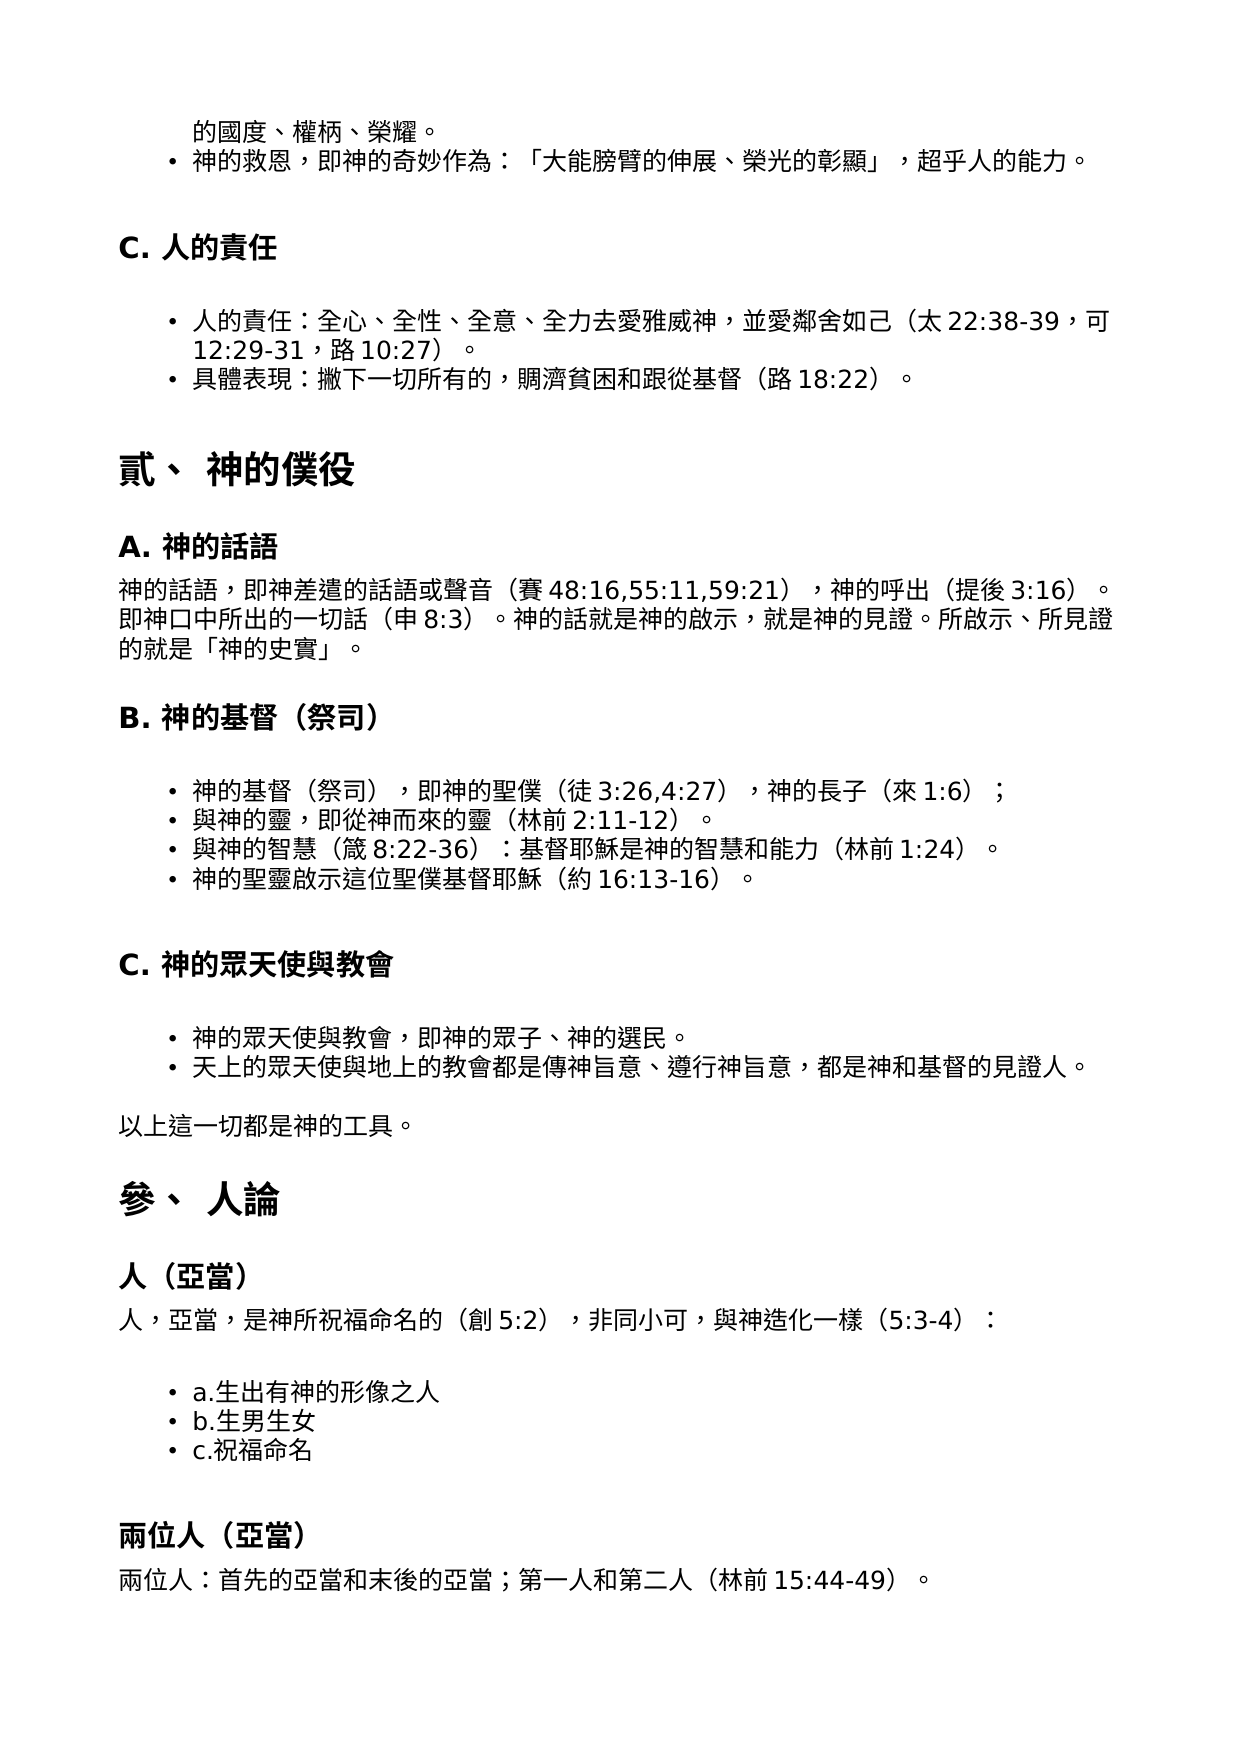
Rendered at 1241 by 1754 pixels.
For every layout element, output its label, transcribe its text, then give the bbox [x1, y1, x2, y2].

subtitle 人（亞當） [118, 1260, 1122, 1294]
list 天上的眾天使與地上的教會都是傳神旨意、遵行神旨意，都是神和基督的見證人。 [177, 1054, 1122, 1083]
subtitle C. 人的責任 [118, 231, 1122, 265]
list c.祝福命名 [177, 1436, 1122, 1465]
text 神的話語，即神差遣的話語或聲音（賽48:16,55:11,59:21），神的呼出（提後3:16）。即神口中所出的一切話（申8:3）。神的話就是神的啟示，就是神的見證。所啟示、所見證的就是「神的史實」。 [118, 576, 1122, 664]
subtitle 參、 人論 [118, 1179, 1122, 1223]
list 神的救恩，即神的奇妙作為：「大能膀臂的伸展、榮光的彰顯」，超乎人的能力。 [177, 147, 1122, 176]
subtitle 兩位人（亞當） [118, 1520, 1122, 1554]
list a.生出有神的形像之人 [177, 1378, 1122, 1407]
text 兩位人：首先的亞當和末後的亞當；第一人和第二人（林前15:44-49）。 [118, 1566, 1122, 1595]
list 神的聖靈啟示這位聖僕基督耶穌（約16:13-16）。 [177, 865, 1122, 894]
list 與神的智慧（箴8:22-36）：基督耶穌是神的智慧和能力（林前1:24）。 [177, 836, 1122, 865]
list 人的責任：全心、全性、全意、全力去愛雅威神，並愛鄰舍如己（太22:38-39，可12:29-31，路10:27）。 [177, 307, 1122, 365]
text 人，亞當，是神所祝福命名的（創5:2），非同小可，與神造化一樣（5:3-4）： [118, 1307, 1122, 1336]
subtitle C. 神的眾天使與教會 [118, 948, 1122, 982]
subtitle 貳、 神的僕役 [118, 449, 1122, 492]
subtitle B. 神的基督（祭司） [118, 701, 1122, 735]
list 與神的靈，即從神而來的靈（林前2:11-12）。 [177, 807, 1122, 836]
list 的國度、權柄、榮耀。 [177, 118, 1122, 147]
subtitle A. 神的話語 [118, 530, 1122, 564]
list 具體表現：撇下一切所有的，賙濟貧困和跟從基督（路18:22）。 [177, 365, 1122, 394]
list 神的基督（祭司），即神的聖僕（徒3:26,4:27），神的長子（來1:6）； [177, 777, 1122, 807]
list 神的眾天使與教會，即神的眾子、神的選民。 [177, 1024, 1122, 1054]
list b.生男生女 [177, 1407, 1122, 1436]
text 以上這一切都是神的工具。 [118, 1112, 1122, 1141]
